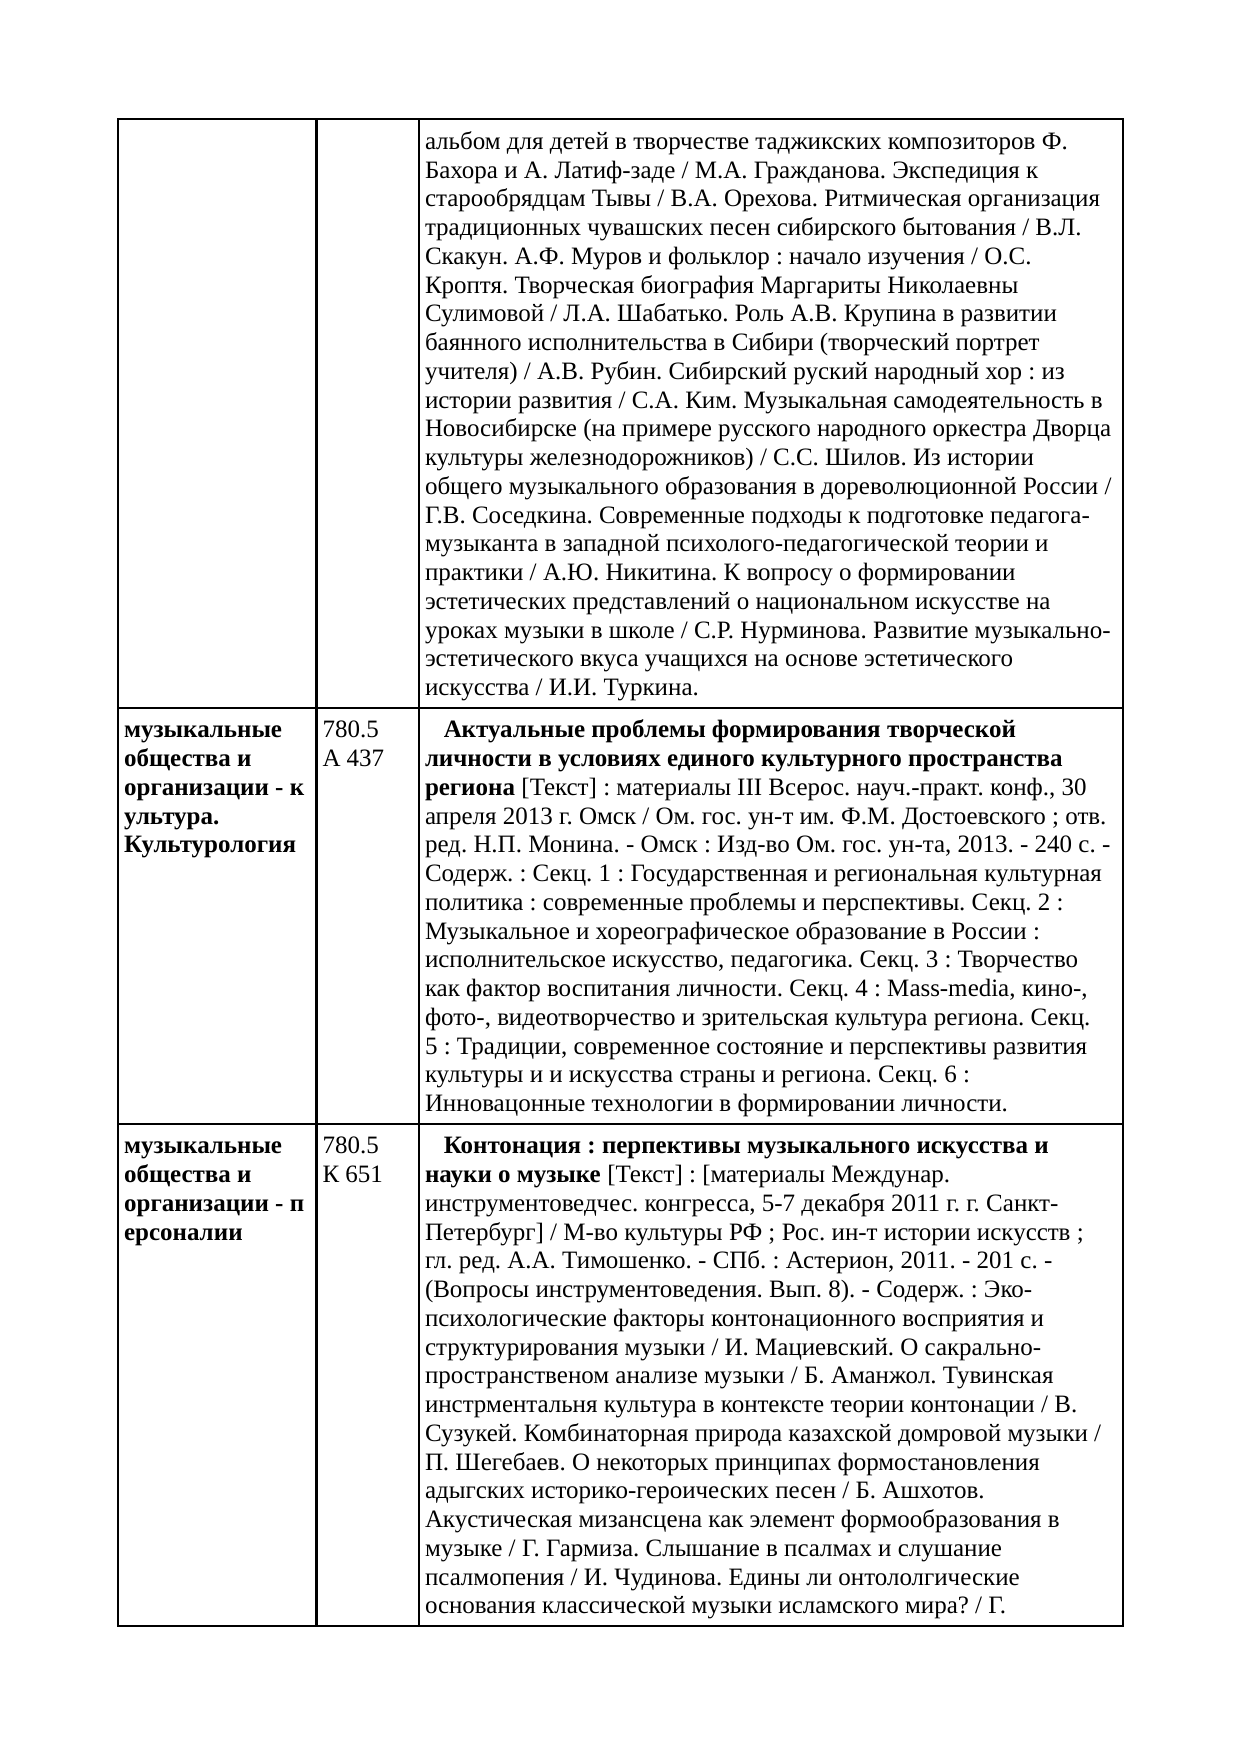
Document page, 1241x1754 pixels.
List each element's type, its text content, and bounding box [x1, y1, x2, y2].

table_cell 780.5 А 437 [318, 709, 418, 1123]
table_cell [119, 120, 315, 707]
table_cell музыкальные общества и организации - культура. Культурология [119, 709, 315, 1123]
table_cell альбом для детей в творчестве таджикских композиторов Ф. Бахора и А. Латиф-заде / М.А. Гражданова. Экспедиция к старообрядцам Тывы / В.А. Орехова. Ритмическая организация традиционных чувашских песен сибирского бытования / В.Л. Скакун. А.Ф. Муров и фольклор : начало изучения / О.С. Кроптя. Творческая биография Маргариты Николаевны Сулимовой / Л.А. Шабатько. Роль А.В. Крупина в развитии баянного исполнительства в Сибири (творческий портрет учителя) / А.В. Рубин. Сибирский руский народный хор : из истории развития / С.А. Ким. Музыкальная самодеятельность в Новосибирске (на примере русского народного оркестра Дворца культуры железнодорожников) / С.С. Шилов. Из истории общего музыкального образования в дореволюционной России / Г.В. Соседкина. Современные подходы к подготовке педагога-музыканта в западной психолого-педагогической теории и практики / А.Ю. Никитина. К вопросу о формировании эстетических представлений о национальном искусстве на уроках музыки в школе / С.Р. Нурминова. Развитие музыкально-эстетического вкуса учащихся на основе эстетического искусства / И.И. Туркина. [420, 120, 1122, 707]
table_cell 780.5 К 651 [318, 1125, 418, 1625]
table_cell [318, 120, 418, 707]
table_cell Актуальные проблемы формирования творческой личности в условиях единого культурного пространства региона [Текст] : материалы III Всерос. науч.-практ. конф., 30 апреля 2013 г. Омск / Ом. гос. ун-т им. Ф.М. Достоевского ; отв. ред. Н.П. Монина. - Омск : Изд-во Ом. гос. ун-та, 2013. - 240 с. - Содерж. : Секц. 1 : Государственная и региональная культурная политика : современные проблемы и перспективы. Секц. 2 : Музыкальное и хореографическое образование в России : исполнительское искусство, педагогика. Секц. 3 : Творчество как фактор воспитания личности. Секц. 4 : Mass-media, кино-, фото-, видеотворчество и зрительская культура региона. Секц. 5 : Традиции, современное состояние и перспективы развития культуры и и искусства страны и региона. Секц. 6 : Инновацонные технологии в формировании личности. [420, 709, 1122, 1123]
table_cell музыкальные общества и организации - персоналии [119, 1125, 315, 1625]
table_cell Контонация : перпективы музыкального искусства и науки о музыке [Текст] : [материалы Междунар. инструментоведчес. конгресса, 5-7 декабря 2011 г. г. Санкт-Петербург] / М-во культуры РФ ; Рос. ин-т истории искусств ; гл. ред. А.А. Тимошенко. - СПб. : Астерион, 2011. - 201 с. - (Вопросы инструментоведения. Вып. 8). - Содерж. : Эко-психологические факторы контонационного восприятия и структурирования музыки / И. Мациевский. О сакрально-пространственом анализе музыки / Б. Аманжол. Тувинская инстрментальня культура в контексте теории контонации / В. Сузукей. Комбинаторная природа казахской домровой музыки / П. Шегебаев. О некоторых принципах формостановления адыгских историко-героических песен / Б. Ашхотов. Акустическая мизансцена как элемент формообразования в музыке / Г. Гармиза. Слышание в псалмах и слушание псалмопения / И. Чудинова. Едины ли онтололгические основания классической музыки исламского мира? / Г. [420, 1125, 1122, 1625]
